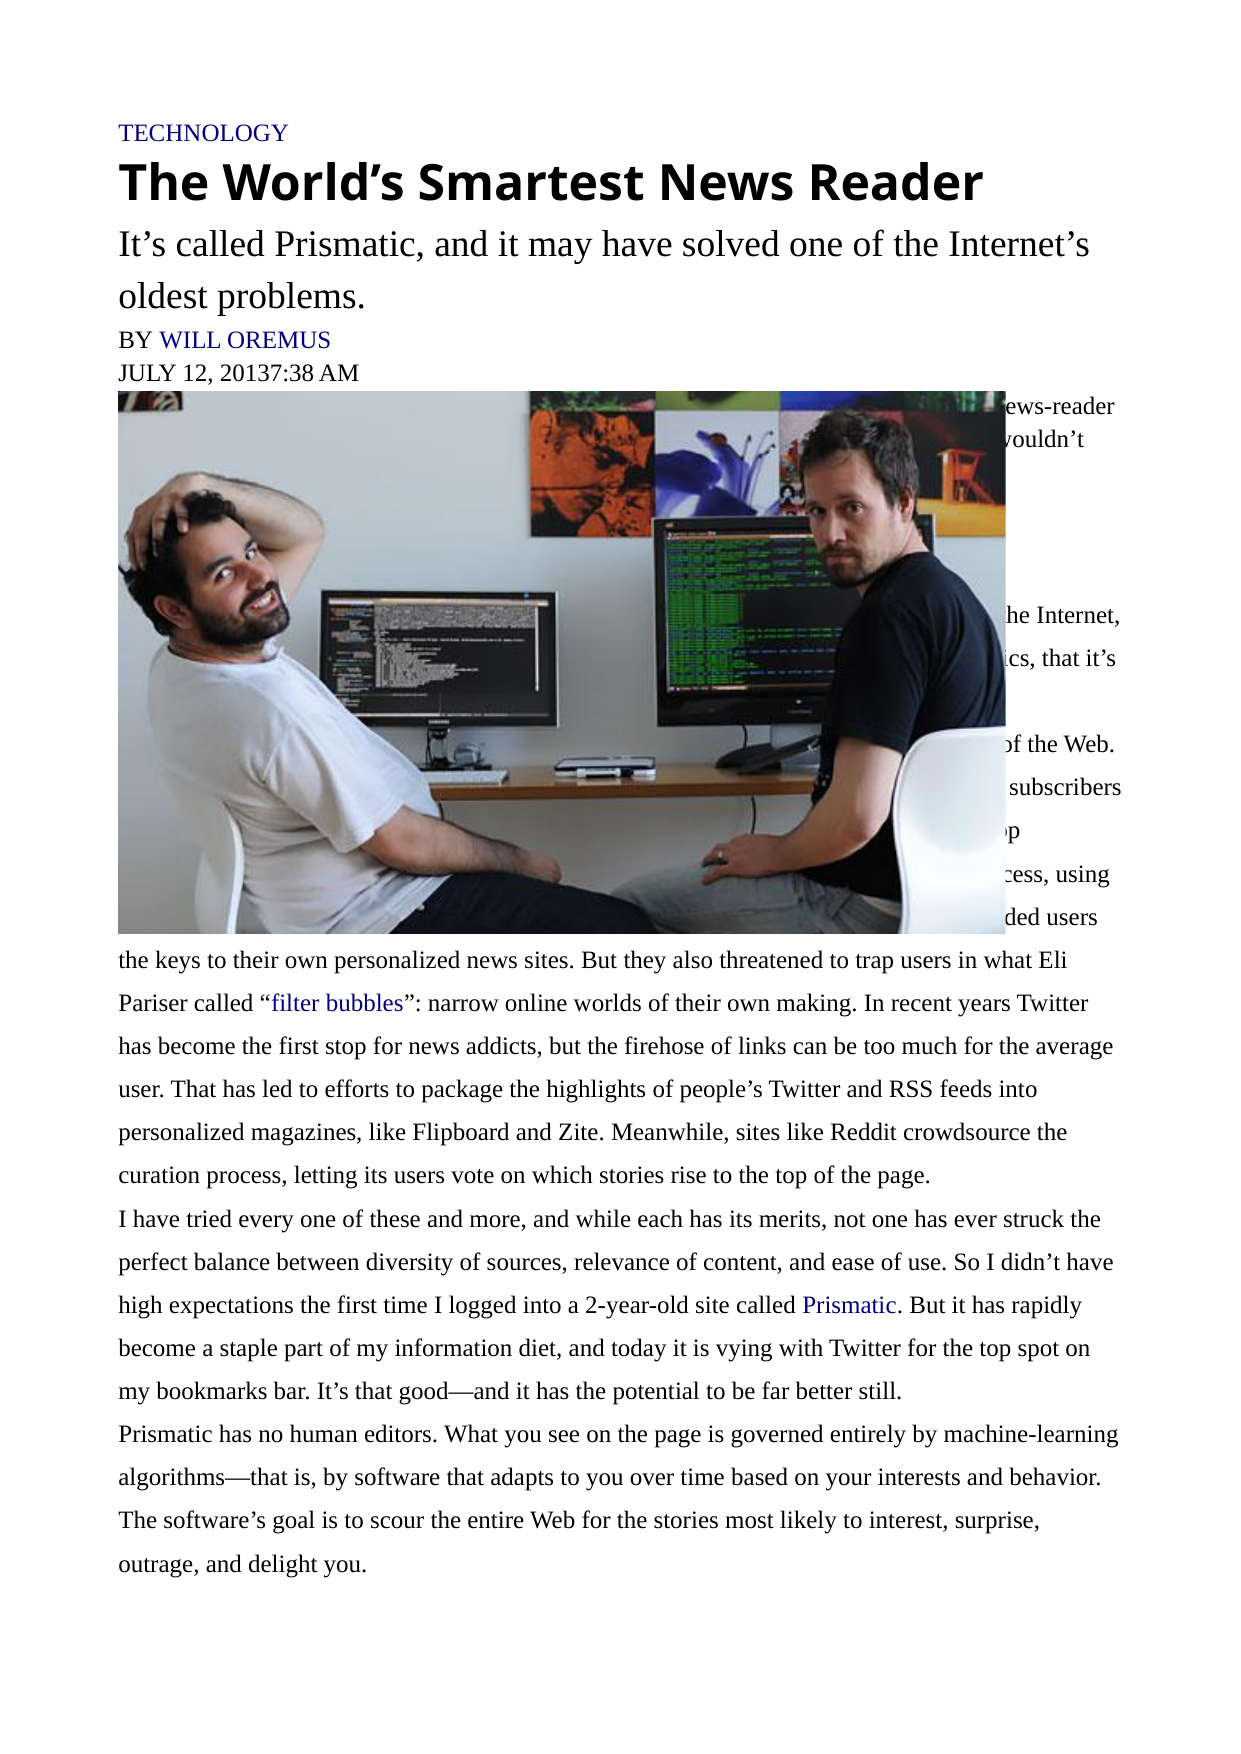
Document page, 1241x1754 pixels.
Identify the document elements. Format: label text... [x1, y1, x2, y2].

text Prismatic has no human editors. What you see on the page is governed entirely by machine-learning algorithms—that is, by software that adapts to you over time based on your interests and behavior. The software’s goal is to scour the entire Web for the stories most likely to interest, surprise, outrage, and delight you. [118, 1419, 1122, 1577]
text BY WILL OREMUS [118, 325, 1106, 354]
text Photo by Petra Cross / Courtesy of Prismatic [1006, 505, 1122, 533]
text I have tried every one of these and more, and while each has its merits, not one has ever struck the perfect balance between diversity of sources, relevance of content, and ease of use. So I didn’t have high expectations the first time I logged into a 2-year-old site called Prismatic. But it has rapidly become a staple part of my information diet, and today it is vying with Twitter for the top spot on my bookmarks bar. It’s that good—and it has the potential to be far better still. [118, 1204, 1122, 1405]
subtitle It’s called Prismatic, and it may have solved one of the Internet’s oldest problems. [118, 222, 1122, 317]
subtitle The World’s Smartest News Reader [118, 147, 1122, 215]
picture [118, 391, 1006, 934]
text Prismatic co-founders Aria Haghighi, left, and Bradford Cross, right, have developed a news-reader app aimed at getting to know users’ interests and then surprising them with stories they wouldn’t have found on their own [1006, 391, 1122, 486]
text There was a time when humanity suffered from a dearth of information. Now, thanks to the Internet, we have the opposite problem: so much information at our fingertips, about so many topics, that it’s hard to know where to start. [1006, 600, 1122, 715]
text TECHNOLOGY [118, 118, 1122, 147]
text It’s a conundrum that digital media companies have been trying to solve since the dawn of the Web. In the 1990s, CompuServe and AOL built harbors of hand-picked content to shelter their subscribers from the turbulent open Web. In 2008, Tina Brown launched the Daily Beast as a one-stop aggregation hub with the motto “Read This Skip That.” Google News automated the process, using algorithms to pick out the day’s top news, while Google Reader and iGoogle (R.I.P.) handed users the keys to their own personalized news sites. But they also threatened to trap users in what Eli Pariser called “filter bubbles”: narrow online worlds of their own making. In recent years Twitter has become the first stop for news addicts, but the firehose of links can be too much for the average user. That has led to efforts to package the highlights of people’s Twitter and RSS feeds into personalized magazines, like Flipboard and Zite. Meanwhile, sites like Reddit crowdsource the curation process, letting its users vote on which stories rise to the top of the page. [118, 729, 1122, 1189]
text JULY 12, 20137:38 AM [118, 358, 1122, 387]
text TWEETSHARECOMMENT [1006, 552, 1122, 581]
